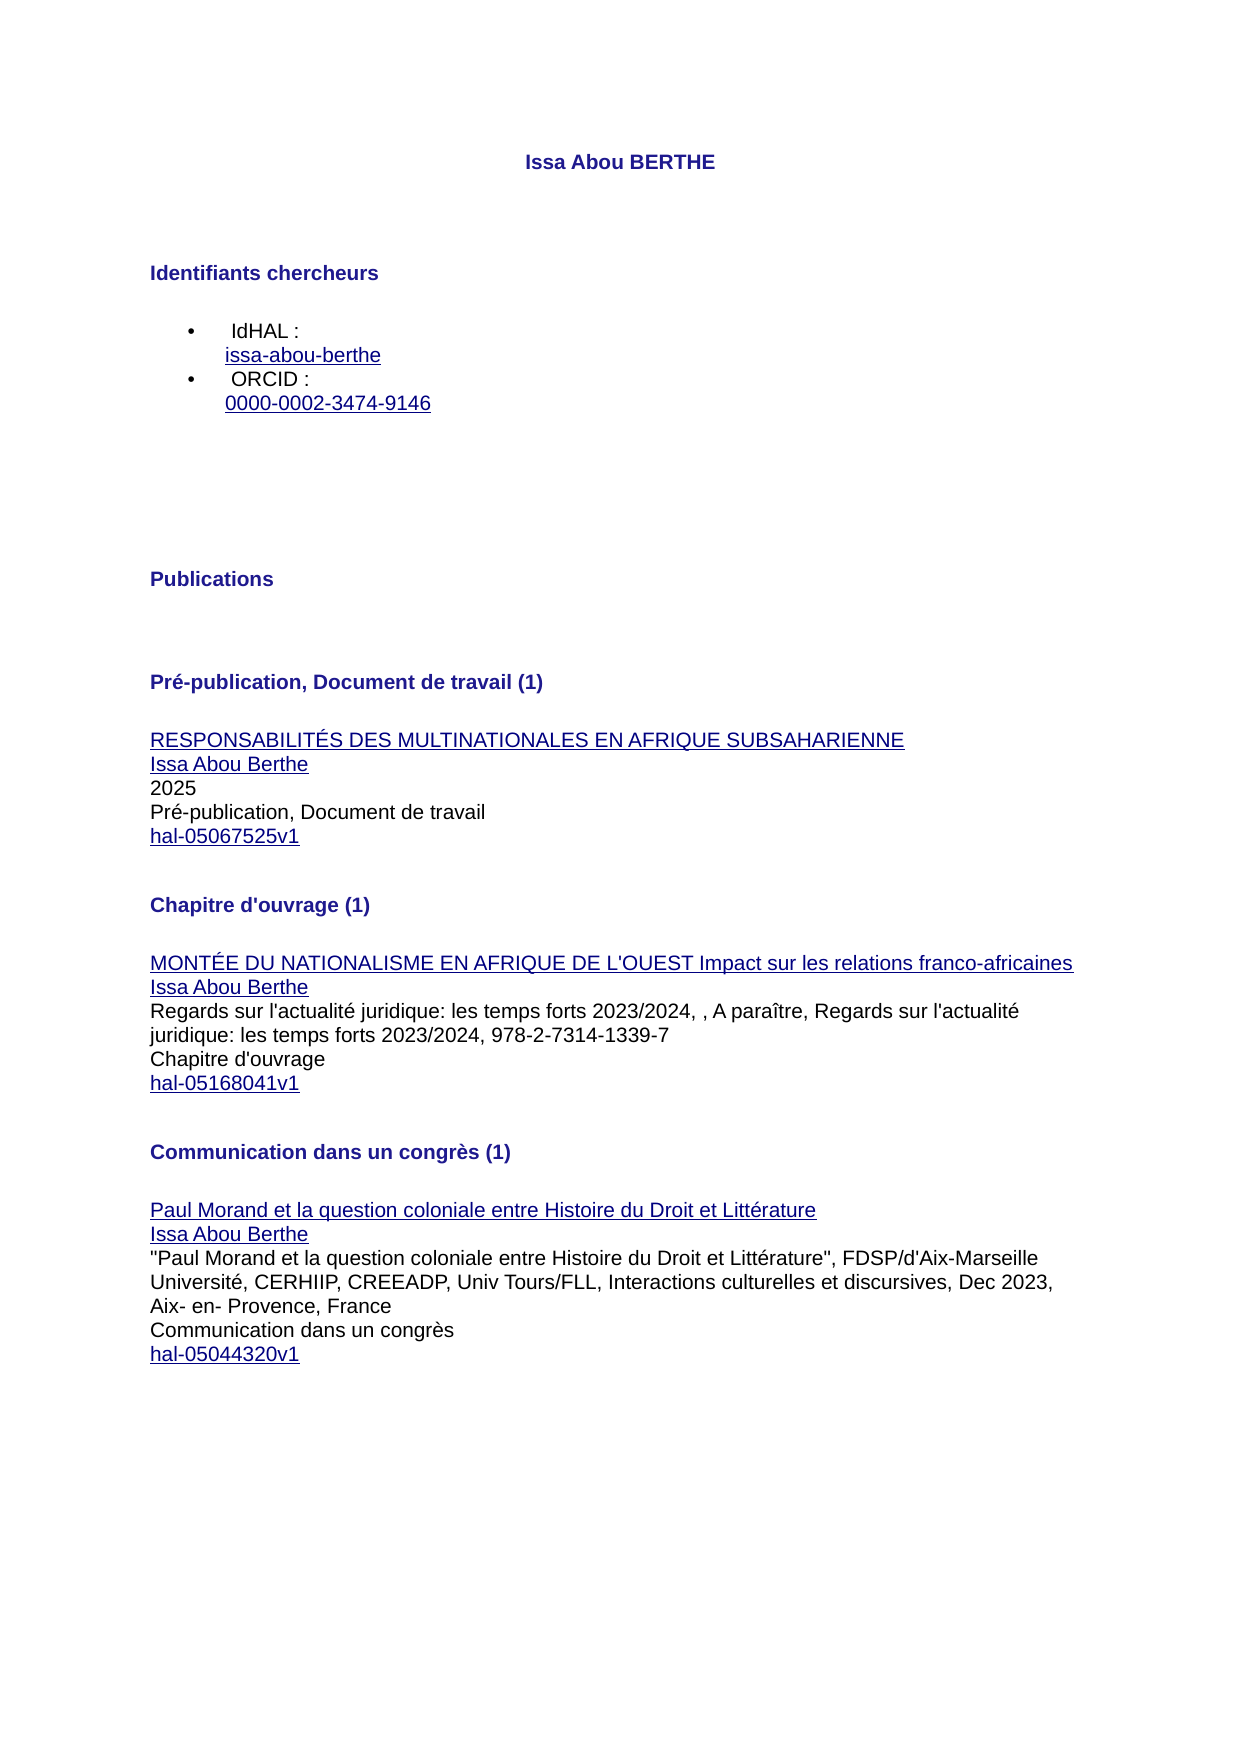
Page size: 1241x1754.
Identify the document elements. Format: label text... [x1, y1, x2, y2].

subtitle Pré-publication, Document de travail (1) [150, 670, 1090, 694]
list ORCID : [187, 367, 1090, 391]
subtitle Publications [150, 567, 1090, 591]
subtitle Communication dans un congrès (1) [150, 1139, 1090, 1163]
subtitle Issa Abou BERTHE [150, 150, 1090, 174]
list 0000-0002-3474-9146 [187, 391, 1090, 414]
list issa-abou-berthe [187, 343, 1090, 367]
table_header Paul Morand et la question coloniale entre Histoire du Droit et Littérature Issa Abou Berthe "Paul Morand et la question coloniale entre Histoire du Droit et Littérature", FDSP/d'Aix-Marseille Université, CERHIIP, CREEADP, Univ Tours/FLL, Interactions culturelles et discursives, Dec 2023, Aix- en- Provence, France Communication dans un congrès hal-05044320v1 [150, 1198, 1090, 1366]
list IdHAL : [187, 319, 1090, 343]
subtitle Identifiants chercheurs [150, 260, 1090, 284]
table_header MONTÉE DU NATIONALISME EN AFRIQUE DE L'OUEST Impact sur les relations franco-africaines Issa Abou Berthe Regards sur l'actualité juridique: les temps forts 2023/2024, , A paraître, Regards sur l'actualité juridique: les temps forts 2023/2024, 978-2-7314-1339-7 Chapitre d'ouvrage hal-05168041v1 [150, 951, 1090, 1095]
table_header RESPONSABILITÉS DES MULTINATIONALES EN AFRIQUE SUBSAHARIENNE Issa Abou Berthe 2025 Pré-publication, Document de travail hal-05067525v1 [150, 728, 1090, 848]
subtitle Chapitre d'ouvrage (1) [150, 893, 1090, 917]
